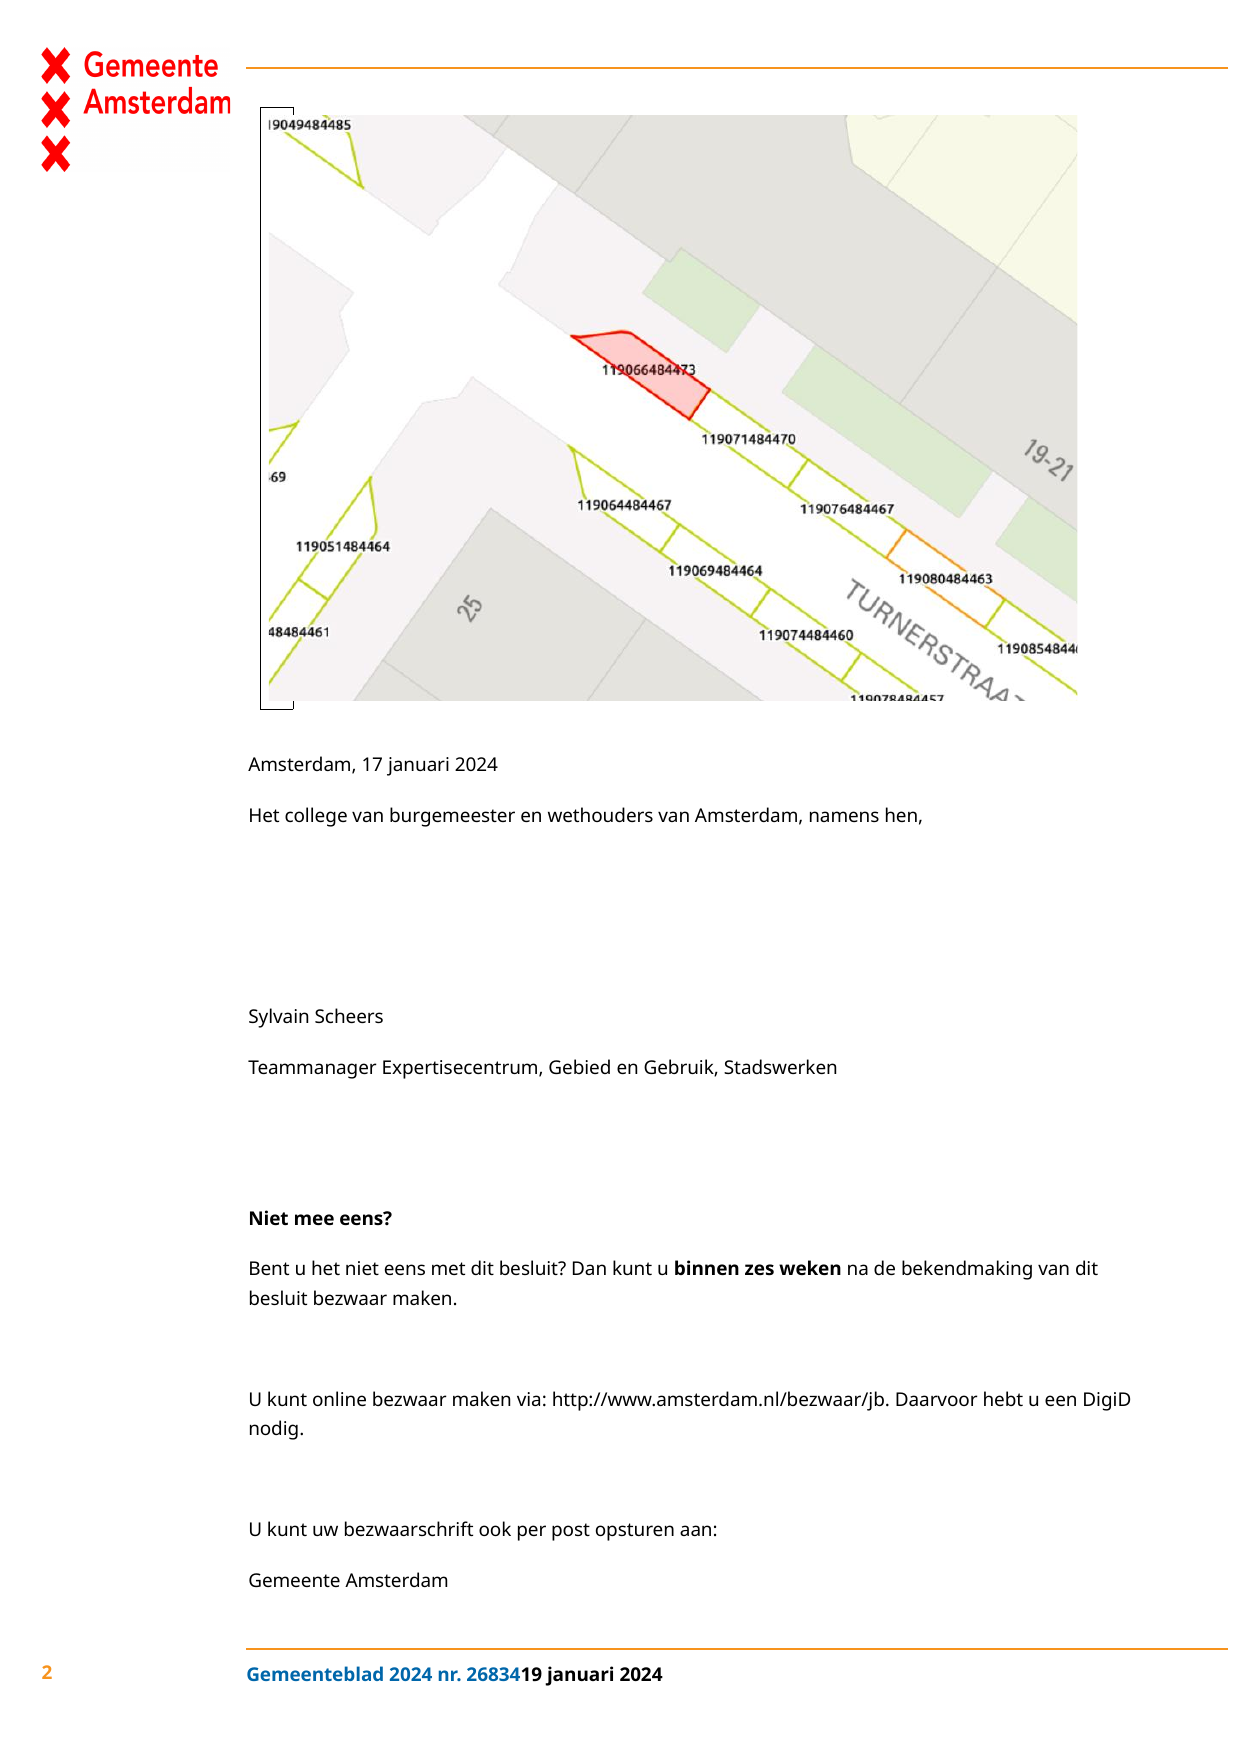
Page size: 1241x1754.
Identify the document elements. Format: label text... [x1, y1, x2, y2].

picture [268, 115, 1078, 701]
picture [41, 47, 231, 172]
text Gemeente Amsterdam [248, 1567, 1152, 1593]
text Niet mee eens? [248, 1205, 1152, 1231]
text Teammanager Expertisecentrum, Gebied en Gebruik, Stadswerken [248, 1054, 1152, 1080]
text Bent u het niet eens met dit besluit? Dan kunt u binnen zes weken na de bekendmaking van dit besluit bezwaar maken. [248, 1256, 1152, 1311]
text Sylvain Scheers [248, 1003, 1152, 1029]
text Het college van burgemeester en wethouders van Amsterdam, namens hen, [248, 802, 1152, 828]
text Amsterdam, 17 januari 2024 [248, 751, 1152, 777]
text U kunt online bezwaar maken via: http://www.amsterdam.nl/bezwaar/jb. Daarvoor hebt u een DigiD nodig. [248, 1386, 1152, 1441]
text U kunt uw bezwaarschrift ook per post opsturen aan: [248, 1516, 1152, 1542]
